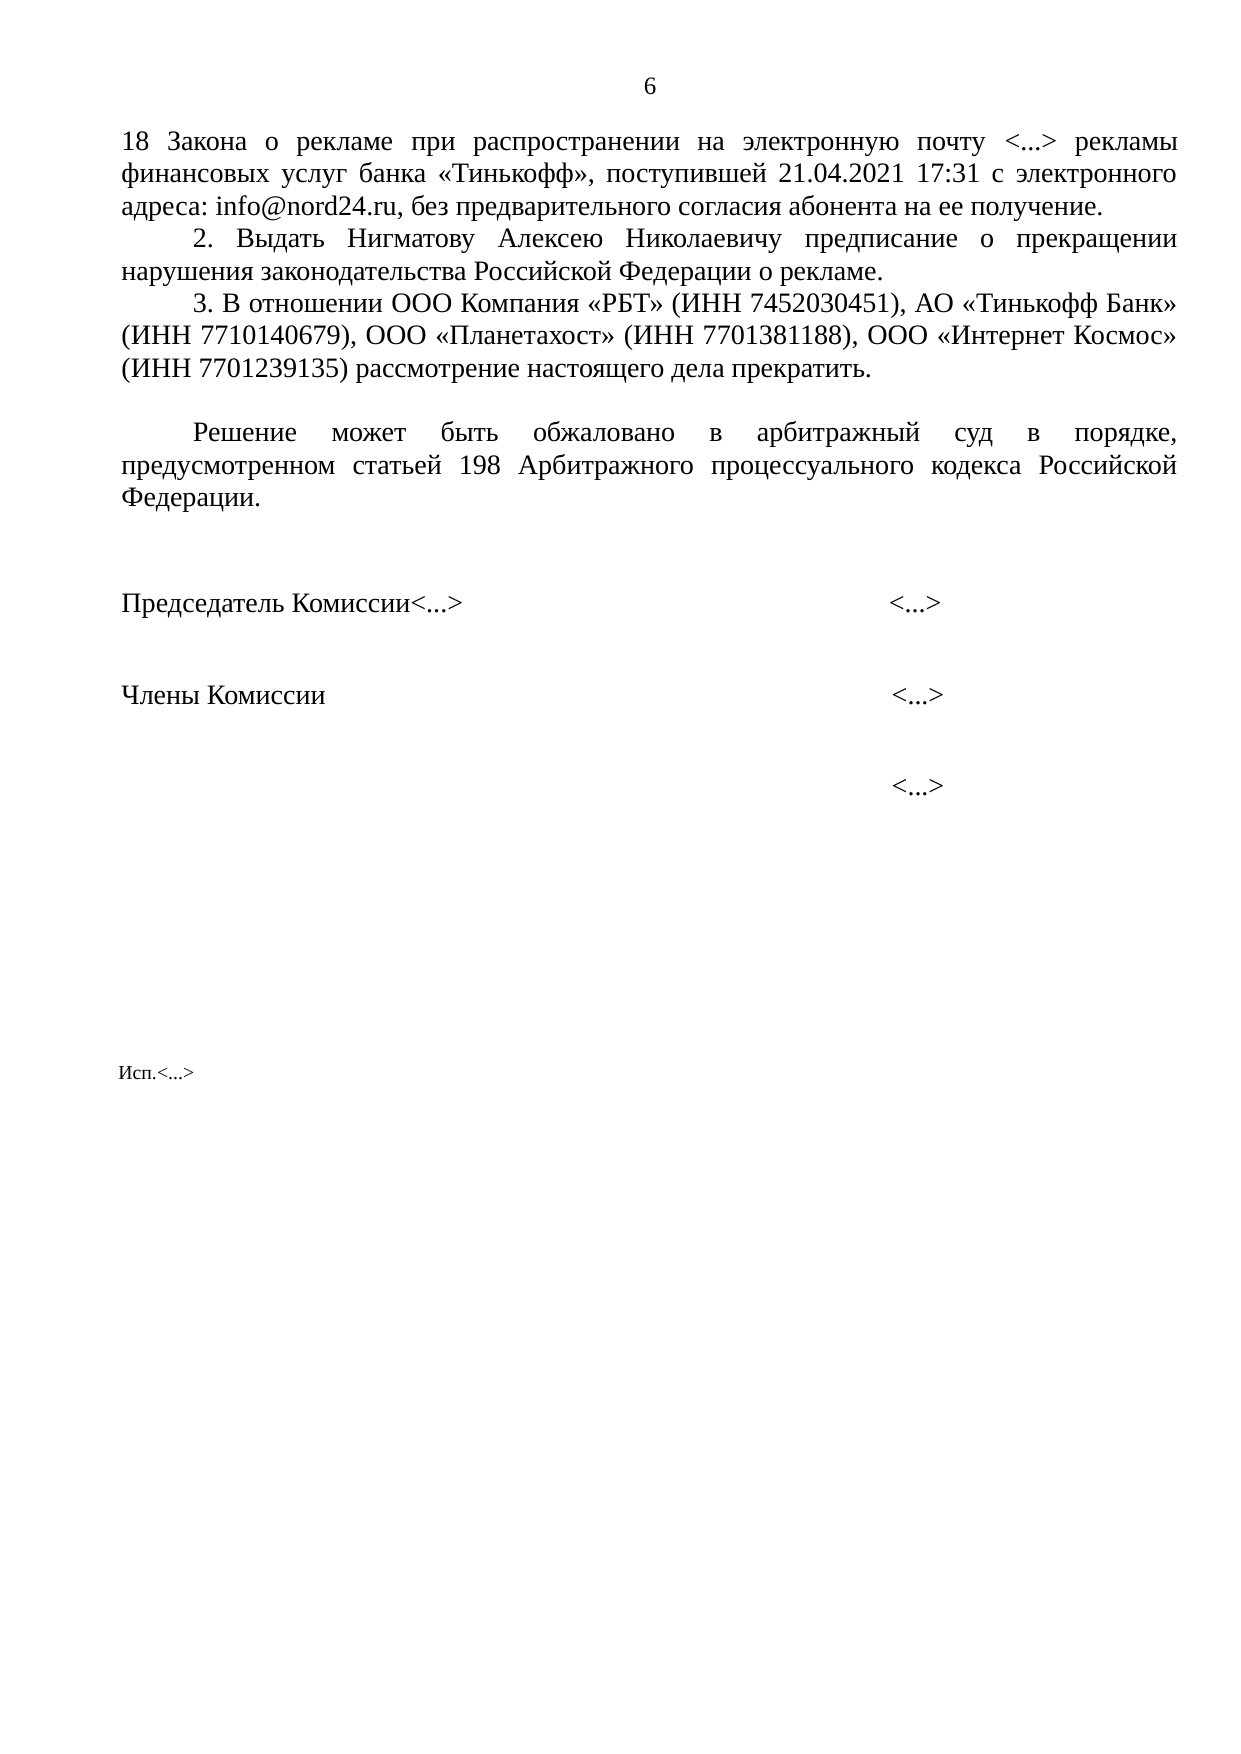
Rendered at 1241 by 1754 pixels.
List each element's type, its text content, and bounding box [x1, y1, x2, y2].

table_cell <...> [889, 619, 1122, 710]
text 2. Выдать Нигматову Алексею Николаевичу предписание о прекращении нарушения законодательства Российской Федерации о рекламе. [121, 221, 1178, 286]
table_header Председатель Комиссии<...> [118, 528, 888, 619]
table_cell <...> [889, 710, 1122, 802]
table_cell [118, 710, 888, 802]
text Решение может быть обжаловано в арбитражный суд в порядке, предусмотренном статьей 198 Арбитражного процессуального кодекса Российской Федерации. [121, 416, 1178, 513]
text 18 Закона о рекламе при распространении на электронную почту <...> рекламы финансовых услуг банка «Тинькофф», поступившей 21.04.2021 17:31 с электронного адреса: info@nord24.ru, без предварительного согласия абонента на ее получение. [121, 124, 1178, 221]
table_header <...> [889, 528, 1122, 619]
table_cell Члены Комиссии [118, 619, 888, 710]
text 3. В отношении ООО Компания «РБТ» (ИНН 7452030451), АО «Тинькофф Банк» (ИНН 7710140679), ООО «Планетахост» (ИНН 7701381188), ООО «Интернет Космос» (ИНН 7701239135) рассмотрение настоящего дела прекратить. [121, 286, 1178, 383]
text Исп.<...> [118, 1061, 1181, 1084]
